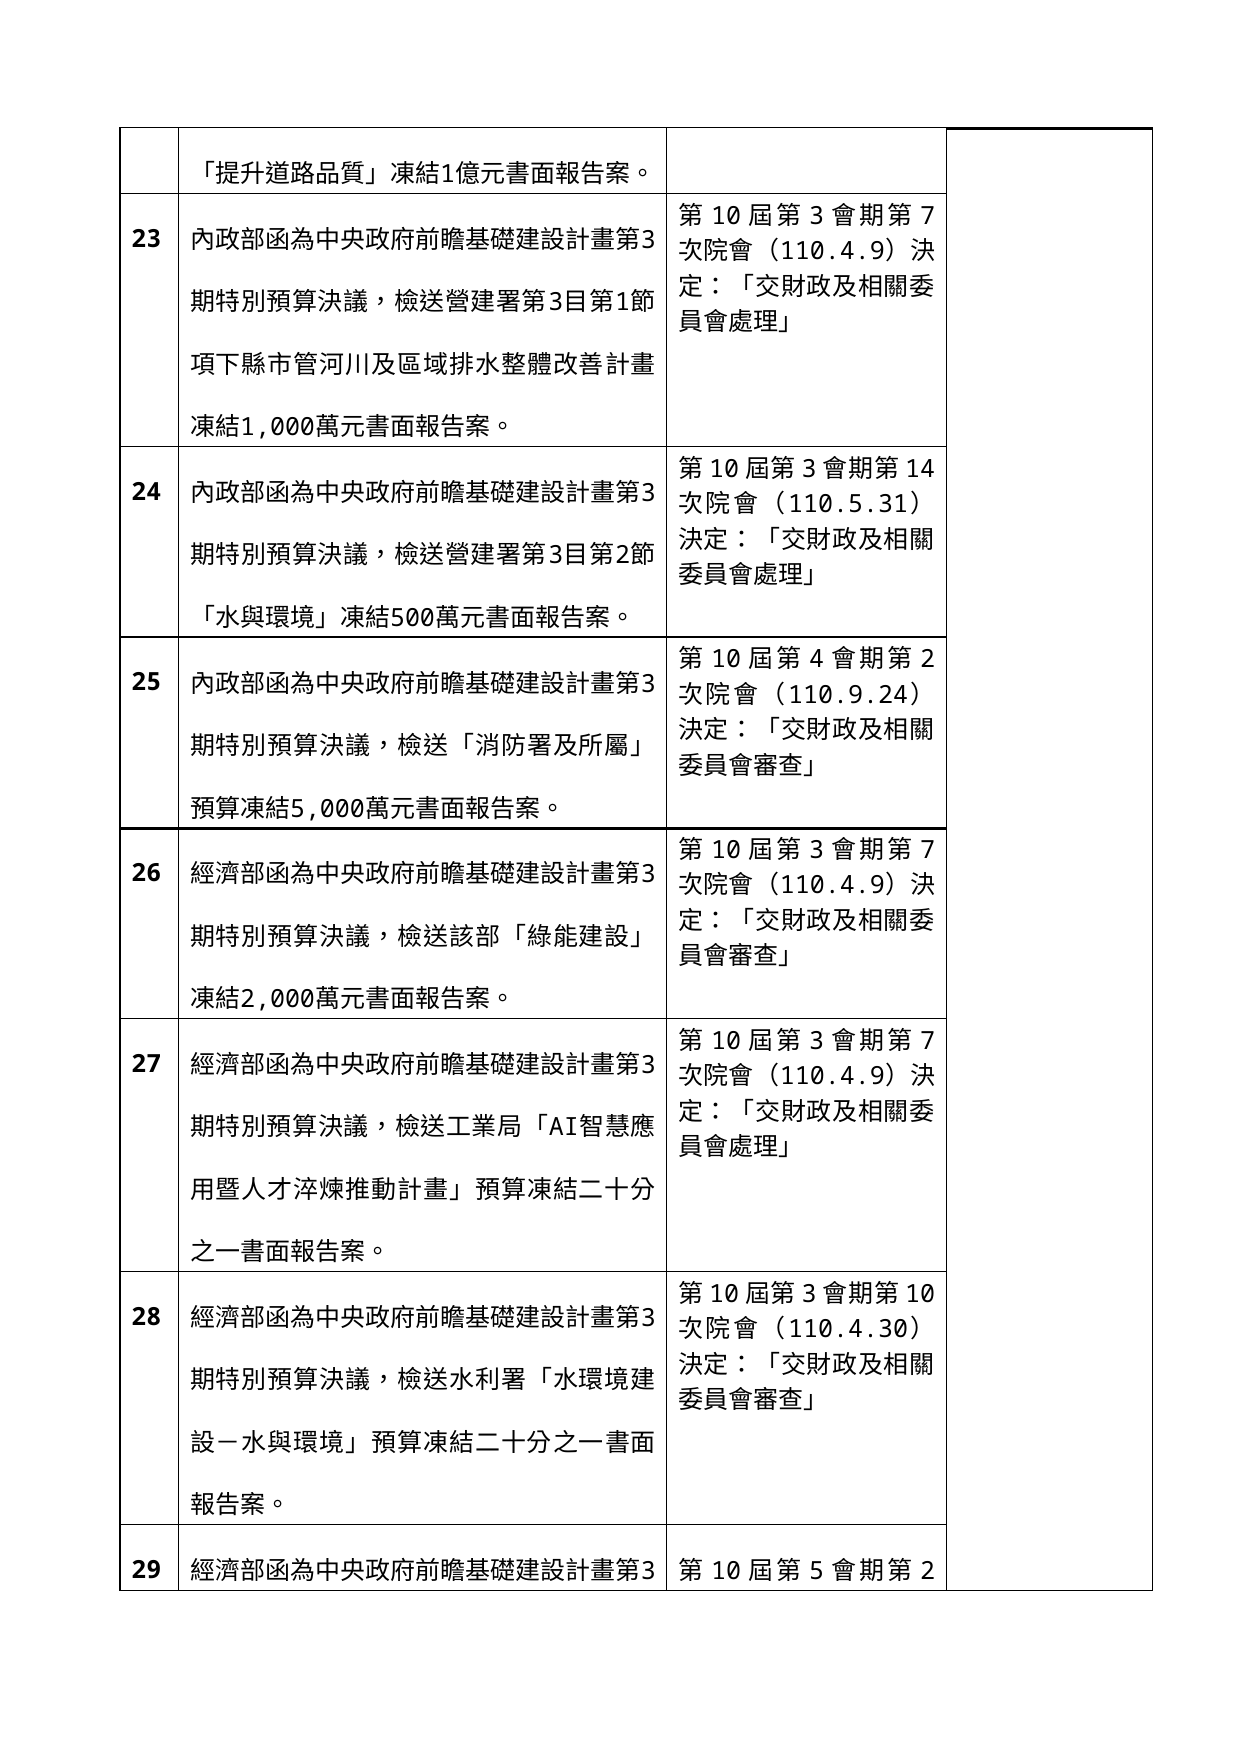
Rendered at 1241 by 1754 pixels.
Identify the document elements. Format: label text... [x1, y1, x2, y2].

table_cell [121, 830, 178, 1018]
table_cell 第10屆第3會期第7次院會（110.4.9）決定：「交財政及相關委員會處理」 [667, 194, 946, 446]
table_cell 內政部函為中央政府前瞻基礎建設計畫第3期特別預算決議，檢送「消防署及所屬」預算凍結5,000萬元書面報告案。 [179, 638, 666, 827]
table_cell [947, 130, 1152, 1589]
table_cell [667, 128, 946, 193]
table_cell 第10屆第3會期第7次院會（110.4.9）決定：「交財政及相關委員會處理」 [667, 1019, 946, 1271]
table_cell 第10屆第3會期第10次院會（110.4.30）決定：「交財政及相關委員會審查」 [667, 1272, 946, 1524]
table_cell [121, 1019, 178, 1271]
table_cell 第10屆第4會期第2次院會（110.9.24）決定：「交財政及相關委員會審查」 [667, 638, 946, 827]
table_cell 經濟部函為中央政府前瞻基礎建設計畫第3 [179, 1525, 666, 1589]
table_cell 第10屆第3會期第14次院會（110.5.31）決定：「交財政及相關委員會處理」 [667, 447, 946, 636]
table_cell [121, 128, 178, 193]
table_cell 內政部函為中央政府前瞻基礎建設計畫第3期特別預算決議，檢送營建署第3目第1節項下縣市管河川及區域排水整體改善計畫凍結1,000萬元書面報告案。 [179, 194, 666, 446]
table_cell [121, 1272, 178, 1524]
table_cell 內政部函為中央政府前瞻基礎建設計畫第3期特別預算決議，檢送營建署第3目第2節「水與環境」凍結500萬元書面報告案。 [179, 447, 666, 636]
table_cell 經濟部函為中央政府前瞻基礎建設計畫第3期特別預算決議，檢送工業局「AI智慧應用暨人才淬煉推動計畫」預算凍結二十分之一書面報告案。 [179, 1019, 666, 1271]
table_cell [121, 447, 178, 636]
table_cell 經濟部函為中央政府前瞻基礎建設計畫第3期特別預算決議，檢送水利署「水環境建設－水與環境」預算凍結二十分之一書面報告案。 [179, 1272, 666, 1524]
table_cell [121, 638, 178, 827]
table_cell 第10屆第3會期第7次院會（110.4.9）決定：「交財政及相關委員會審查」 [667, 830, 946, 1018]
table_cell [121, 194, 178, 446]
table_cell 經濟部函為中央政府前瞻基礎建設計畫第3期特別預算決議，檢送該部「綠能建設」凍結2,000萬元書面報告案。 [179, 830, 666, 1018]
table_cell 第10屆第5會期第2 [667, 1525, 946, 1589]
table_cell 「提升道路品質」凍結1億元書面報告案。 [179, 128, 666, 193]
table_cell [121, 1525, 178, 1589]
